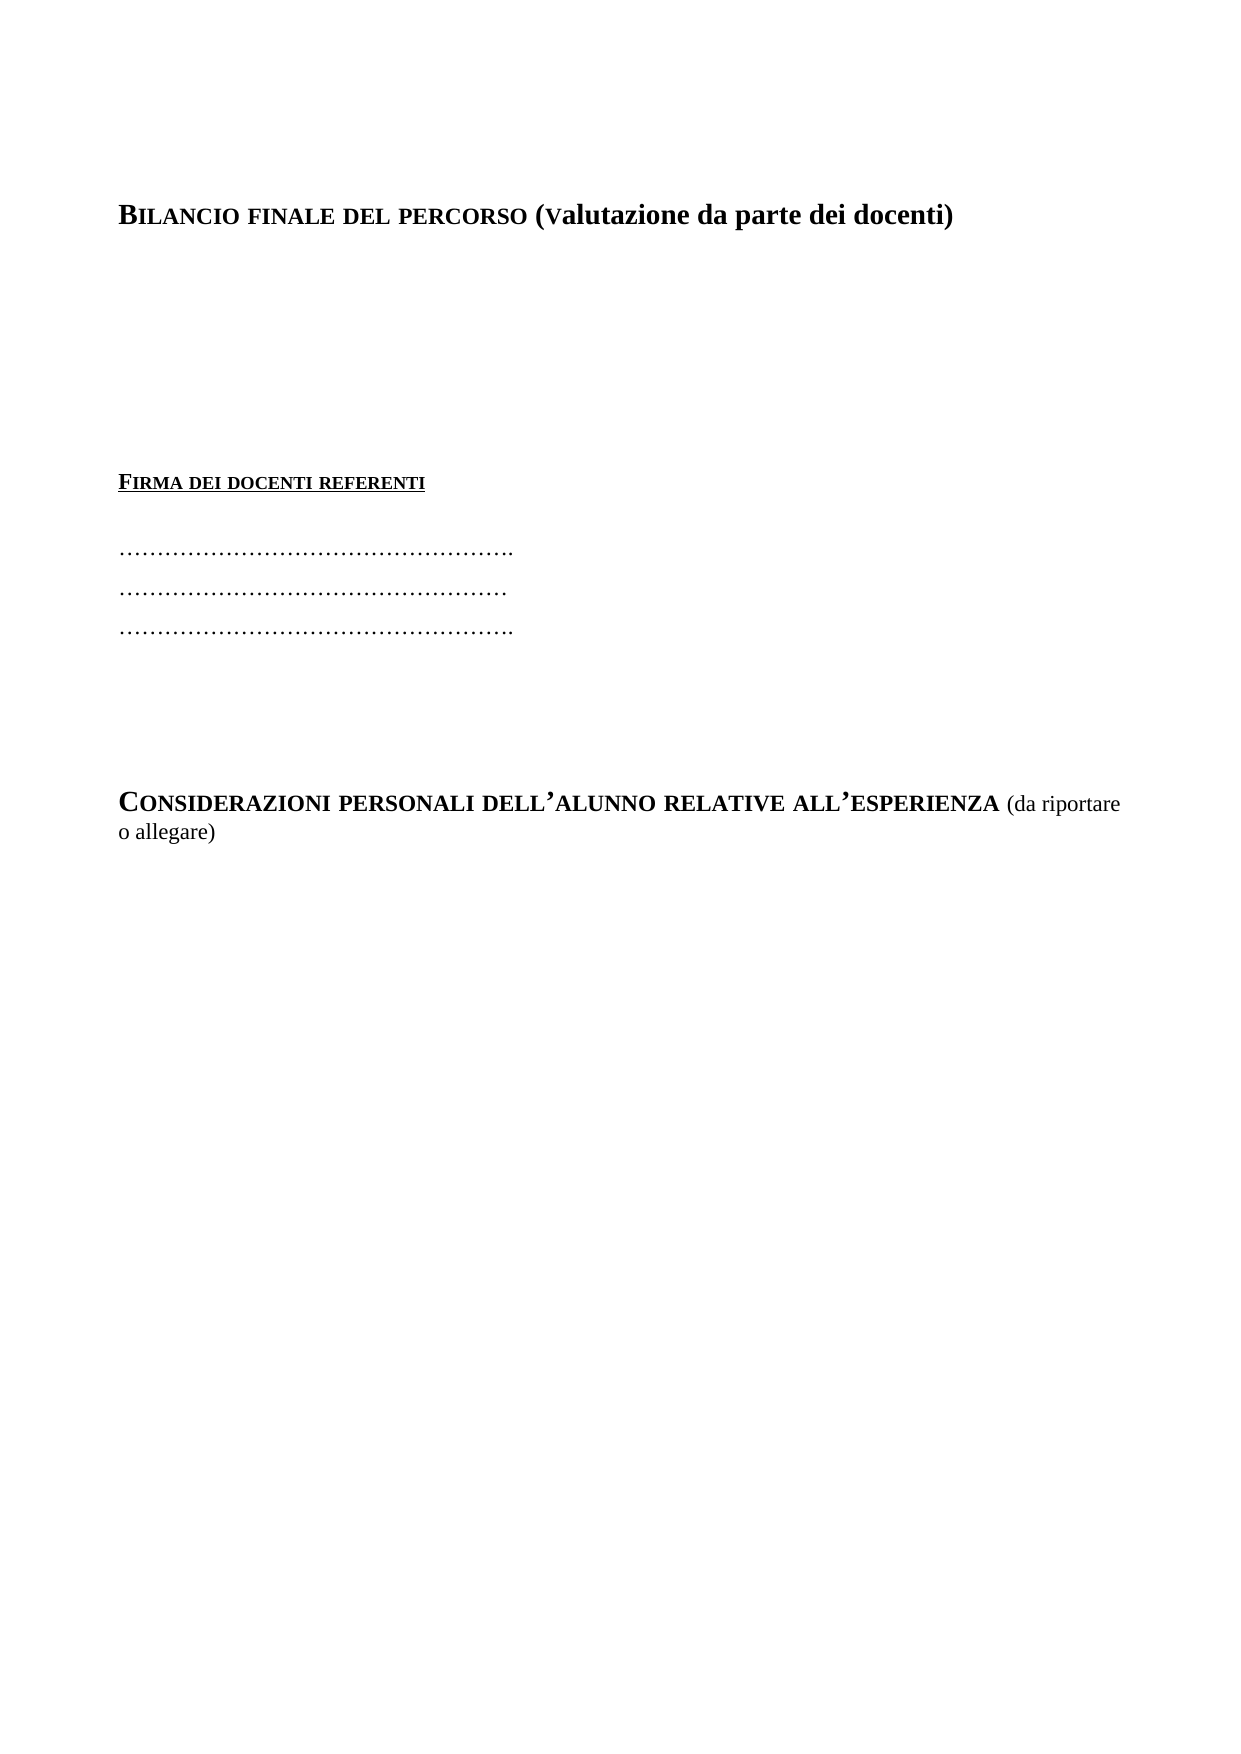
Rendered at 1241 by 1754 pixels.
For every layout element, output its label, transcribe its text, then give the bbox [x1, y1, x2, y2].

text Firma dei docenti referenti [118, 468, 1122, 494]
text ……………………………………………. [118, 613, 1122, 639]
text ……………………………………………. [118, 534, 1122, 560]
subtitle Bilancio finale del percorso (valutazione da parte dei docenti) [118, 197, 1122, 231]
text …………………………………………… [118, 573, 1122, 600]
subtitle Considerazioni personali dell’alunno relative all’esperienza (da riportare o allegare) [118, 784, 1122, 844]
